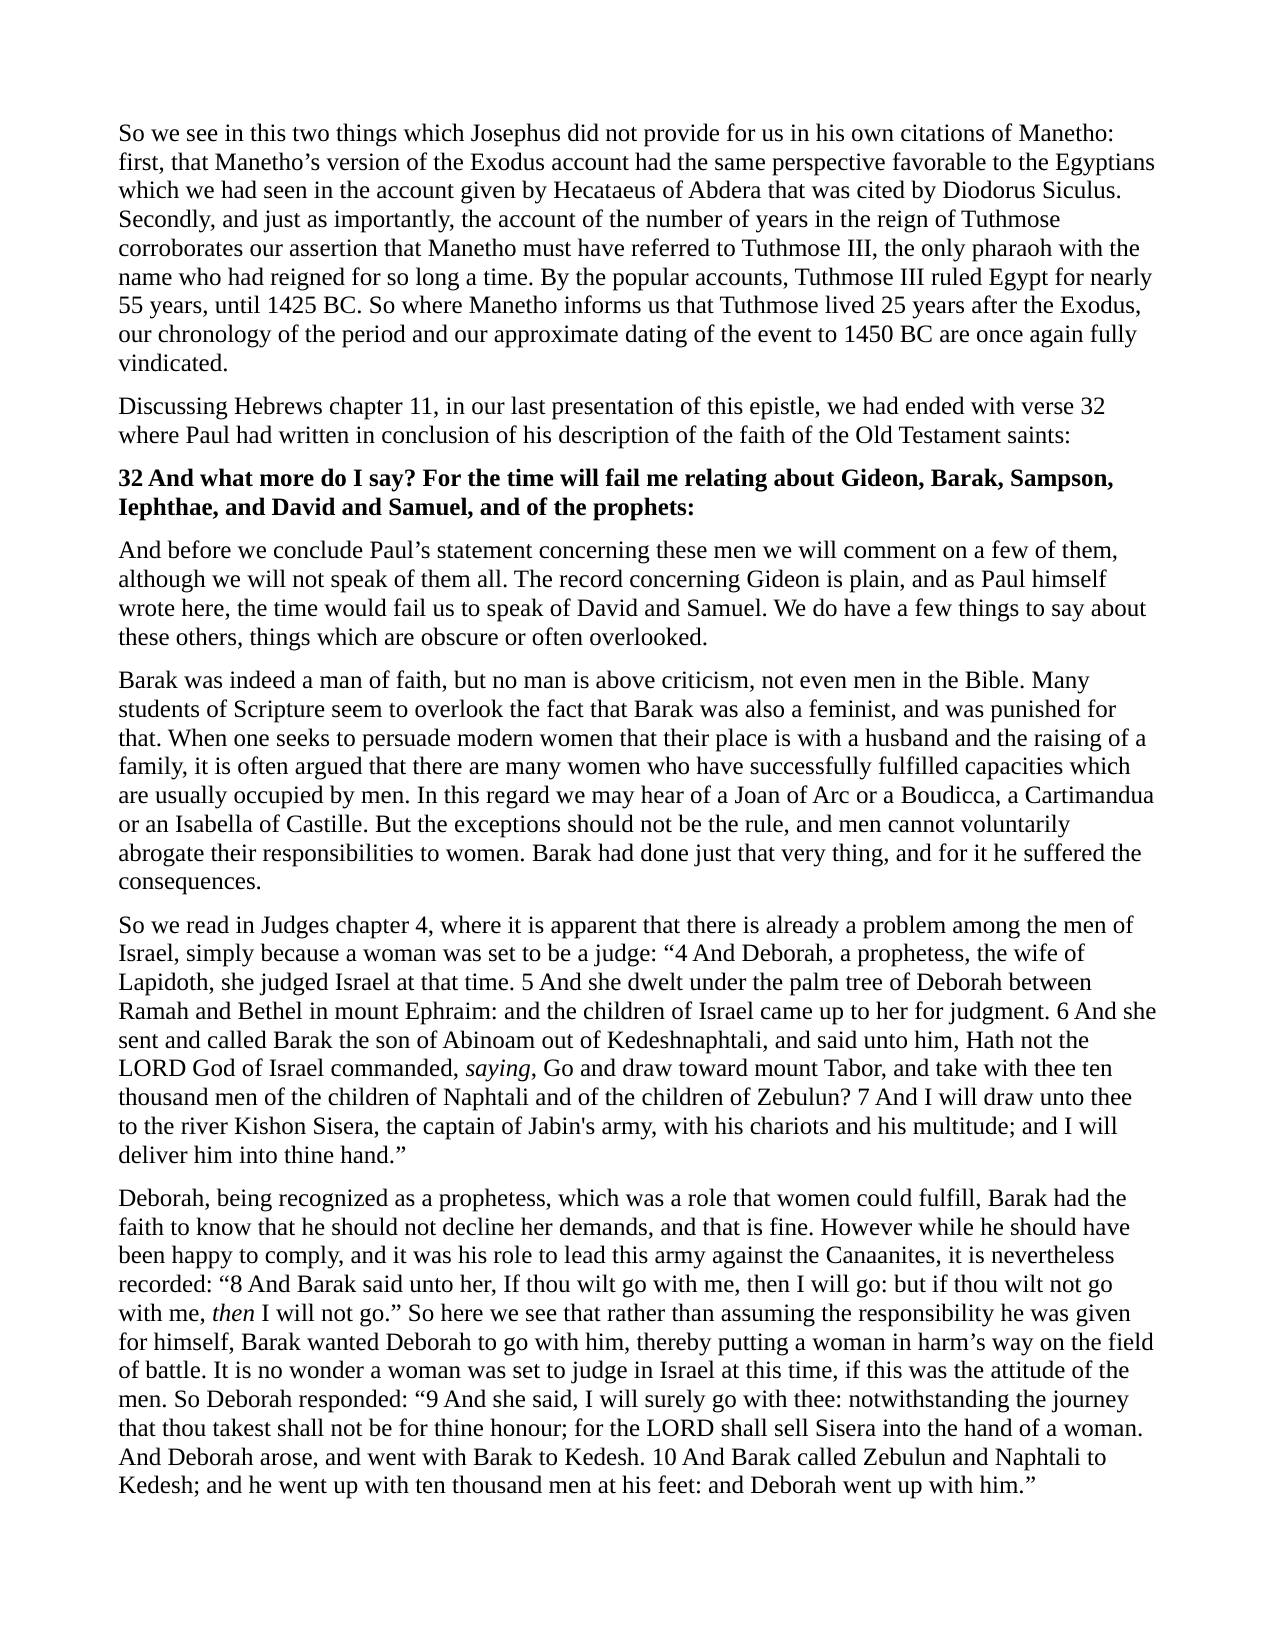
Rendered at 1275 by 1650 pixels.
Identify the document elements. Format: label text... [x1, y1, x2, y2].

text Deborah, being recognized as a prophetess, which was a role that women could fulfill, Barak had the faith to know that he should not decline her demands, and that is fine. However while he should have been happy to comply, and it was his role to lead this army against the Canaanites, it is nevertheless recorded: “8 And Barak said unto her, If thou wilt go with me, then I will go: but if thou wilt not go with me, then I will not go.” So here we see that rather than assuming the responsibility he was given for himself, Barak wanted Deborah to go with him, thereby putting a woman in harm’s way on the field of battle. It is no wonder a woman was set to judge in Israel at this time, if this was the attitude of the men. So Deborah responded: “9 And she said, I will surely go with thee: notwithstanding the journey that thou takest shall not be for thine honour; for the LORD shall sell Sisera into the hand of a woman. And Deborah arose, and went with Barak to Kedesh. 10 And Barak called Zebulun and Naphtali to Kedesh; and he went up with ten thousand men at his feet: and Deborah went up with him.” [118, 1183, 1157, 1499]
text So we read in Judges chapter 4, where it is apparent that there is already a problem among the men of Israel, simply because a woman was set to be a judge: “4 And Deborah, a prophetess, the wife of Lapidoth, she judged Israel at that time. 5 And she dwelt under the palm tree of Deborah between Ramah and Bethel in mount Ephraim: and the children of Israel came up to her for judgment. 6 And she sent and called Barak the son of Abinoam out of Kedeshnaphtali, and said unto him, Hath not the LORD God of Israel commanded, saying, Go and draw toward mount Tabor, and take with thee ten thousand men of the children of Naphtali and of the children of Zebulun? 7 And I will draw unto thee to the river Kishon Sisera, the captain of Jabin's army, with his chariots and his multitude; and I will deliver him into thine hand.” [118, 910, 1157, 1168]
text And before we conclude Paul’s statement concerning these men we will comment on a few of them, although we will not speak of them all. The record concerning Gideon is plain, and as Paul himself wrote here, the time would fail us to speak of David and Samuel. We do have a few things to say about these others, things which are obscure or often overlooked. [118, 536, 1157, 651]
text Barak was indeed a man of faith, but no man is above criticism, not even men in the Bible. Many students of Scripture seem to overlook the fact that Barak was also a feminist, and was punished for that. When one seeks to persuade modern women that their place is with a husband and the raising of a family, it is often argued that there are many women who have successfully fulfilled capacities which are usually occupied by men. In this regard we may hear of a Joan of Arc or a Boudicca, a Cartimandua or an Isabella of Castille. But the exceptions should not be the rule, and men cannot voluntarily abrogate their responsibilities to women. Barak had done just that very thing, and for it he suffered the consequences. [118, 665, 1157, 895]
text 32 And what more do I say? For the time will fail me relating about Gideon, Barak, Sampson, Iephthae, and David and Samuel, and of the prophets: [118, 463, 1157, 521]
text Discussing Hebrews chapter 11, in our last presentation of this epistle, we had ended with verse 32 where Paul had written in conclusion of his description of the faith of the Old Testament saints: [118, 391, 1157, 449]
text So we see in this two things which Josephus did not provide for us in his own citations of Manetho: first, that Manetho’s version of the Exodus account had the same perspective favorable to the Egyptians which we had seen in the account given by Hecataeus of Abdera that was cited by Diodorus Siculus. Secondly, and just as importantly, the account of the number of years in the reign of Tuthmose corroborates our assertion that Manetho must have referred to Tuthmose III, the only pharaoh with the name who had reigned for so long a time. By the popular accounts, Tuthmose III ruled Egypt for nearly 55 years, until 1425 BC. So where Manetho informs us that Tuthmose lived 25 years after the Exodus, our chronology of the period and our approximate dating of the event to 1450 BC are once again fully vindicated. [118, 118, 1157, 377]
